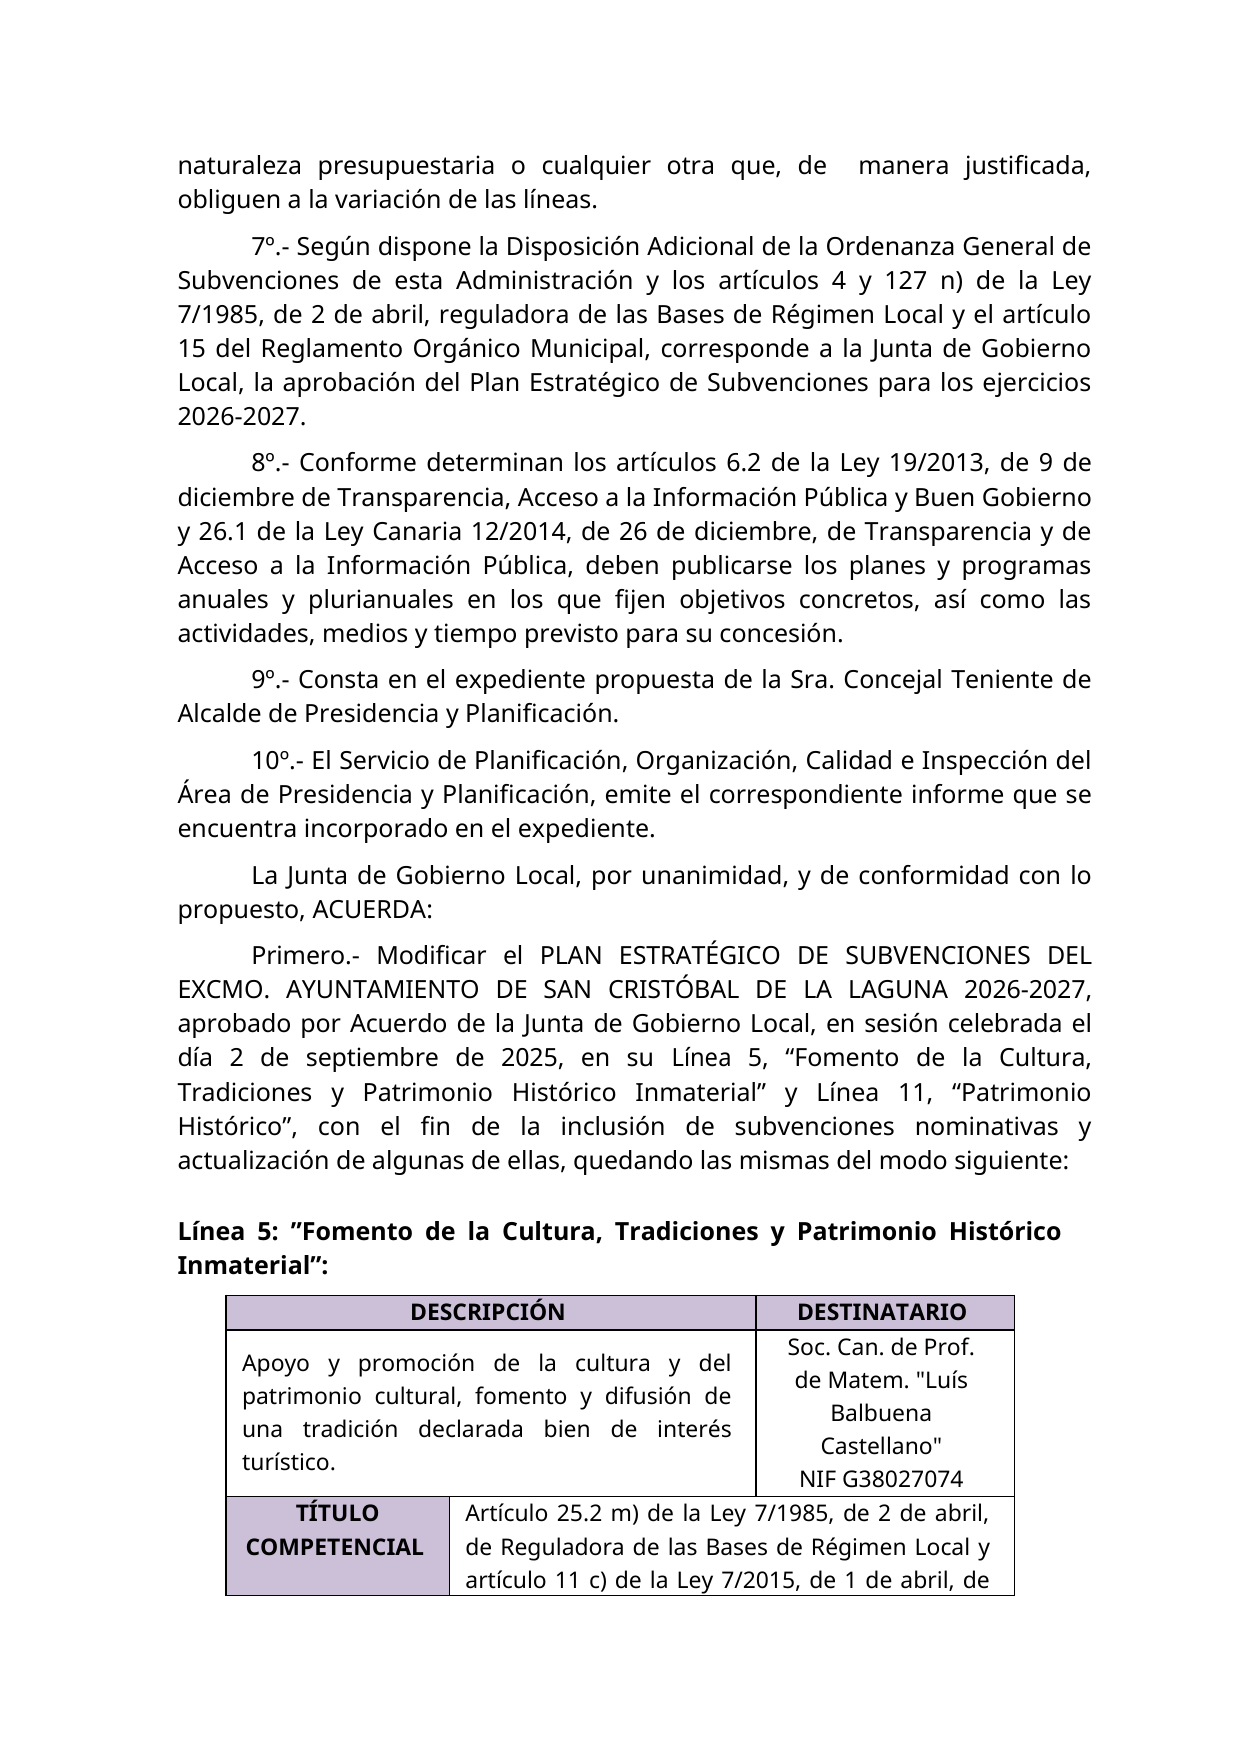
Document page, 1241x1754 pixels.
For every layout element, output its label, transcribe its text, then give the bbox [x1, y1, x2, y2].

text naturaleza presupuestaria o cualquier otra que, de manera justificada, obliguen a la variación de las líneas. [177, 148, 1093, 216]
text 10º.- El Servicio de Planificación, Organización, Calidad e Inspección del Área de Presidencia y Planificación, emite el correspondiente informe que se encuentra incorporado en el expediente. [177, 743, 1093, 845]
text 8º.- Conforme determinan los artículos 6.2 de la Ley 19/2013, de 9 de diciembre de Transparencia, Acceso a la Información Pública y Buen Gobierno y 26.1 de la Ley Canaria 12/2014, de 26 de diciembre, de Transparencia y de Acceso a la Información Pública, deben publicarse los planes y programas anuales y plurianuales en los que fijen objetivos concretos, así como las actividades, medios y tiempo previsto para su concesión. [177, 445, 1093, 649]
table_header DESCRIPCIÓN [227, 1296, 755, 1329]
table_cell TÍTULO COMPETENCIAL [227, 1497, 449, 1595]
table_cell Apoyo y promoción de la cultura y del patrimonio cultural, fomento y difusión de una tradición declarada bien de interés turístico. [227, 1331, 755, 1496]
text Primero.- Modificar el PLAN ESTRATÉGICO DE SUBVENCIONES DEL EXCMO. AYUNTAMIENTO DE SAN CRISTÓBAL DE LA LAGUNA 2026-2027, aprobado por Acuerdo de la Junta de Gobierno Local, en sesión celebrada el día 2 de septiembre de 2025, en su Línea 5, “Fomento de la Cultura, Tradiciones y Patrimonio Histórico Inmaterial” y Línea 11, “Patrimonio Histórico”, con el fin de la inclusión de subvenciones nominativas y actualización de algunas de ellas, quedando las mismas del modo siguiente: [177, 938, 1093, 1176]
text Línea 5: ”Fomento de la Cultura, Tradiciones y Patrimonio Histórico Inmaterial”: [177, 1214, 1063, 1282]
table_header DESTINATARIO [757, 1296, 1014, 1329]
table_cell Artículo 25.2 m) de la Ley 7/1985, de 2 de abril, de Reguladora de las Bases de Régimen Local y artículo 11 c) de la Ley 7/2015, de 1 de abril, de [450, 1497, 1014, 1595]
table_cell Soc. Can. de Prof. de Matem. "Luís Balbuena Castellano" NIF G38027074 [757, 1331, 1014, 1496]
text 7º.- Según dispone la Disposición Adicional de la Ordenanza General de Subvenciones de esta Administración y los artículos 4 y 127 n) de la Ley 7/1985, de 2 de abril, reguladora de las Bases de Régimen Local y el artículo 15 del Reglamento Orgánico Municipal, corresponde a la Junta de Gobierno Local, la aprobación del Plan Estratégico de Subvenciones para los ejercicios 2026-2027. [177, 228, 1093, 433]
text 9º.- Consta en el expediente propuesta de la Sra. Concejal Teniente de Alcalde de Presidencia y Planificación. [177, 662, 1093, 730]
text La Junta de Gobierno Local, por unanimidad, y de conformidad con lo propuesto, ACUERDA: [177, 857, 1093, 925]
